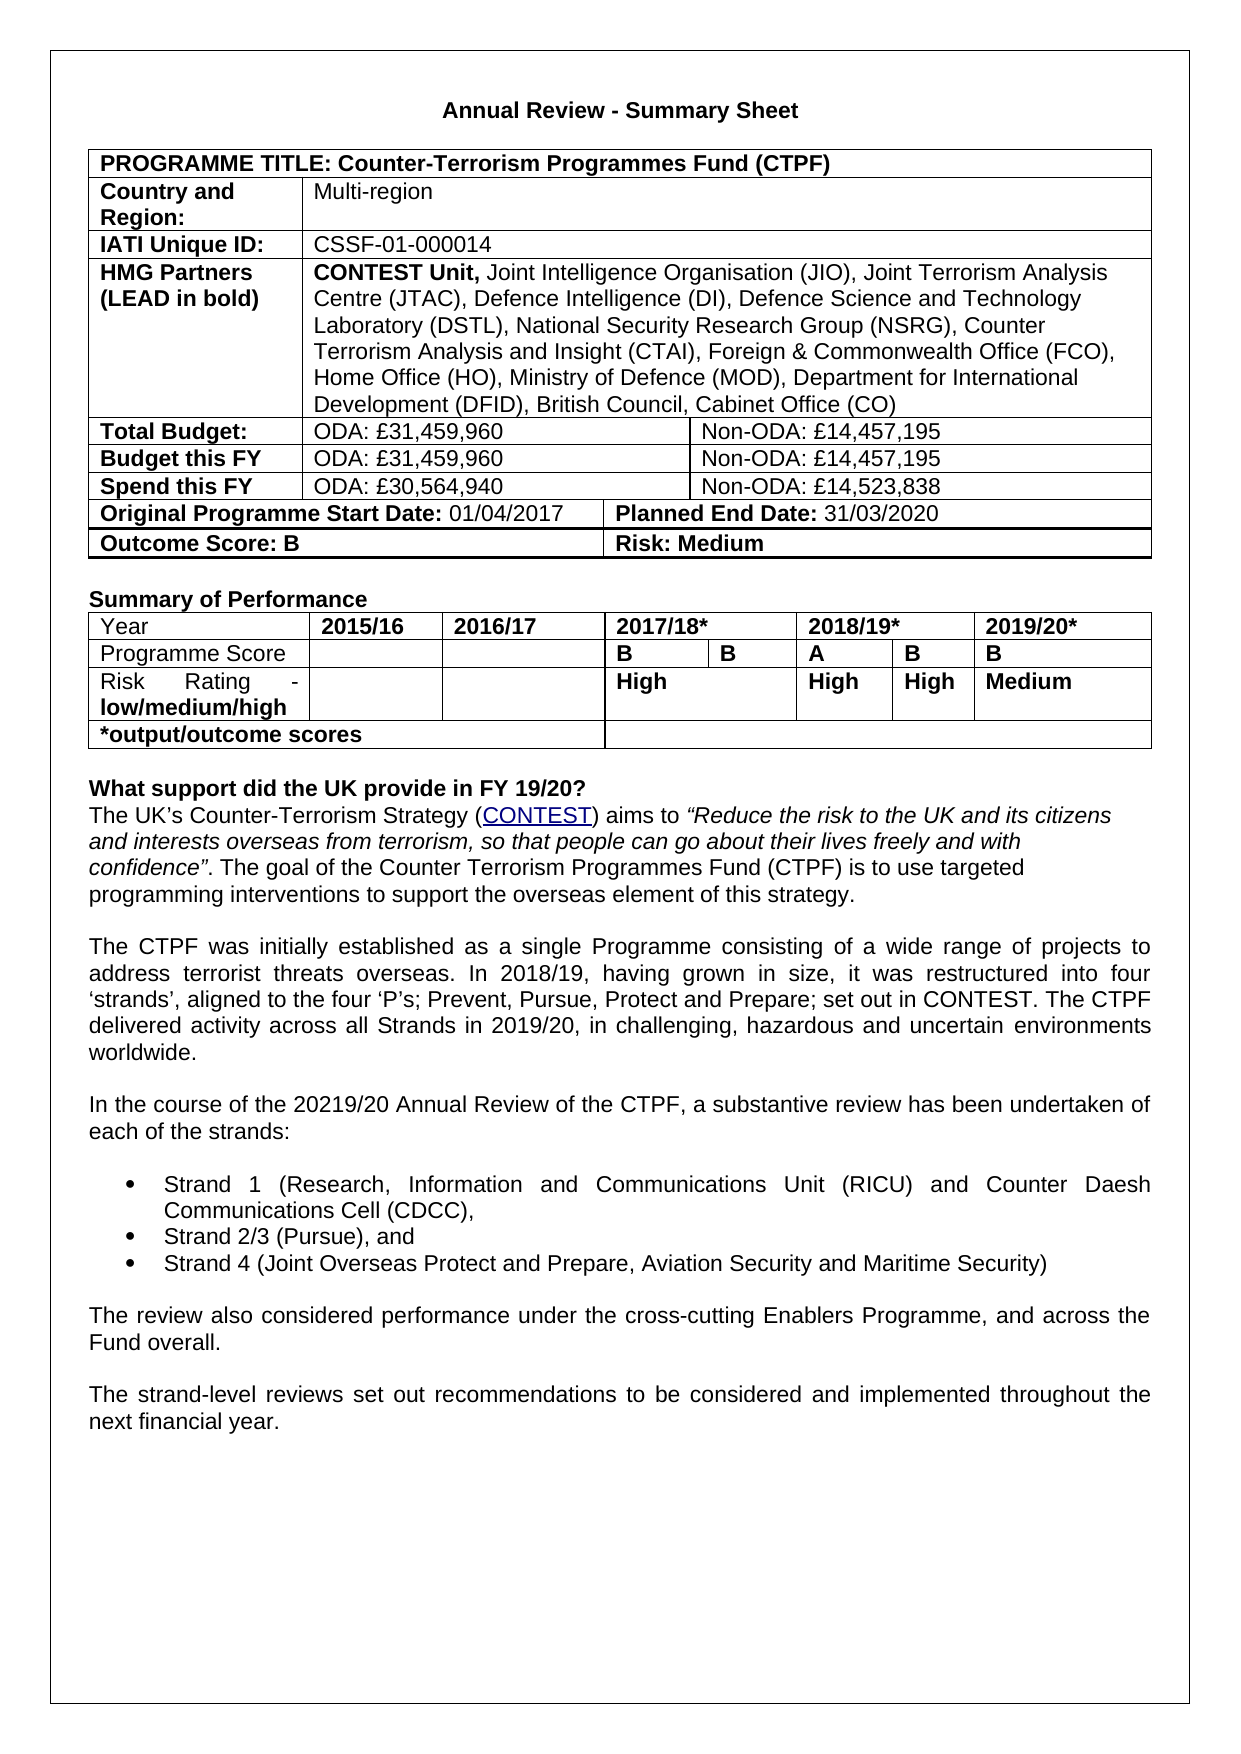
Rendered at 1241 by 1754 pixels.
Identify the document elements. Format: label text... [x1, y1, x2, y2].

table_cell Spend this FY [89, 473, 302, 499]
table_cell Medium [975, 668, 1151, 720]
table_cell HMG Partners (LEAD in bold) [89, 259, 302, 417]
table_cell Original Programme Start Date: 01/04/2017 [89, 500, 603, 527]
table_cell Risk: Medium [604, 530, 1151, 556]
table_header 2017/18* [606, 613, 796, 639]
table_cell [310, 668, 442, 720]
list Strand 1 (Research, Information and Communications Unit (RICU) and Counter Daesh Communications Cell (CDCC), [126, 1171, 1152, 1223]
text Summary of Performance [89, 586, 1152, 612]
table_cell ODA: £30,564,940 [303, 473, 689, 499]
text The review also considered performance under the cross-cutting Enablers Programme, and across the Fund overall. [89, 1302, 1152, 1355]
list Strand 4 (Joint Overseas Protect and Prepare, Aviation Security and Maritime Security) [126, 1249, 1152, 1276]
table_cell High [797, 668, 892, 720]
table_cell Non-ODA: £14,457,195 [691, 445, 1151, 472]
table_cell B [975, 640, 1151, 667]
table_cell Total Budget: [89, 418, 302, 444]
table_cell Non-ODA: £14,457,195 [691, 418, 1151, 444]
text The CTPF was initially established as a single Programme consisting of a wide range of projects to address terrorist threats overseas. In 2018/19, having grown in size, it was restructured into four ‘strands’, aligned to the four ‘P’s; Prevent, Pursue, Protect and Prepare; set out in CONTEST. The CTPF delivered activity across all Strands in 2019/20, in challenging, hazardous and uncertain environments worldwide. [89, 933, 1152, 1065]
text In the course of the 20219/20 Annual Review of the CTPF, a substantive review has been undertaken of each of the strands: [89, 1091, 1152, 1144]
table_header Year [89, 613, 309, 639]
table_cell ODA: £31,459,960 [303, 418, 689, 444]
table_header PROGRAMME TITLE: Counter-Terrorism Programmes Fund (CTPF) [89, 150, 1151, 177]
table_cell [443, 640, 604, 667]
table_cell Programme Score [89, 640, 309, 667]
table_cell Planned End Date: 31/03/2020 [604, 500, 1151, 527]
table_cell [310, 640, 442, 667]
table_cell Multi-region [303, 178, 1151, 230]
table_cell B [606, 640, 708, 667]
text Annual Review - Summary Sheet [89, 97, 1152, 123]
table_cell Outcome Score: B [89, 530, 603, 556]
table_header 2018/19* [797, 613, 974, 639]
table_cell *output/outcome scores [89, 721, 604, 748]
table_cell B [893, 640, 974, 667]
table_cell [606, 721, 1151, 748]
table_cell [443, 668, 604, 720]
table_cell CONTEST Unit, Joint Intelligence Organisation (JIO), Joint Terrorism Analysis Centre (JTAC), Defence Intelligence (DI), Defence Science and Technology Laboratory (DSTL), National Security Research Group (NSRG), Counter Terrorism Analysis and Insight (CTAI), Foreign & Commonwealth Office (FCO), Home Office (HO), Ministry of Defence (MOD), Department for International Development (DFID), British Council, Cabinet Office (CO) [303, 259, 1151, 417]
table_cell CSSF-01-000014 [303, 231, 1151, 258]
text What support did the UK provide in FY 19/20? [89, 775, 1152, 802]
table_cell High [893, 668, 974, 720]
table_cell Budget this FY [89, 445, 302, 472]
table_cell ODA: £31,459,960 [303, 445, 689, 472]
table_header 2019/20* [975, 613, 1151, 639]
list Strand 2/3 (Pursue), and [126, 1223, 1152, 1249]
text The UK’s Counter-Terrorism Strategy (CONTEST) aims to “Reduce the risk to the UK and its citizens and interests overseas from terrorism, so that people can go about their lives freely and with confidence”. The goal of the Counter Terrorism Programmes Fund (CTPF) is to use targeted programming interventions to support the overseas element of this strategy. [89, 802, 1152, 907]
table_cell Risk Rating - low/medium/high [89, 668, 309, 720]
table_cell Non-ODA: £14,523,838 [691, 473, 1151, 499]
table_cell IATI Unique ID: [89, 231, 302, 258]
table_cell High [606, 668, 796, 720]
table_header 2015/16 [310, 613, 442, 639]
table_cell Country and Region: [89, 178, 302, 230]
text The strand-level reviews set out recommendations to be considered and implemented throughout the next financial year. [89, 1381, 1152, 1434]
table_cell A [797, 640, 892, 667]
table_cell B [709, 640, 796, 667]
table_header 2016/17 [443, 613, 604, 639]
